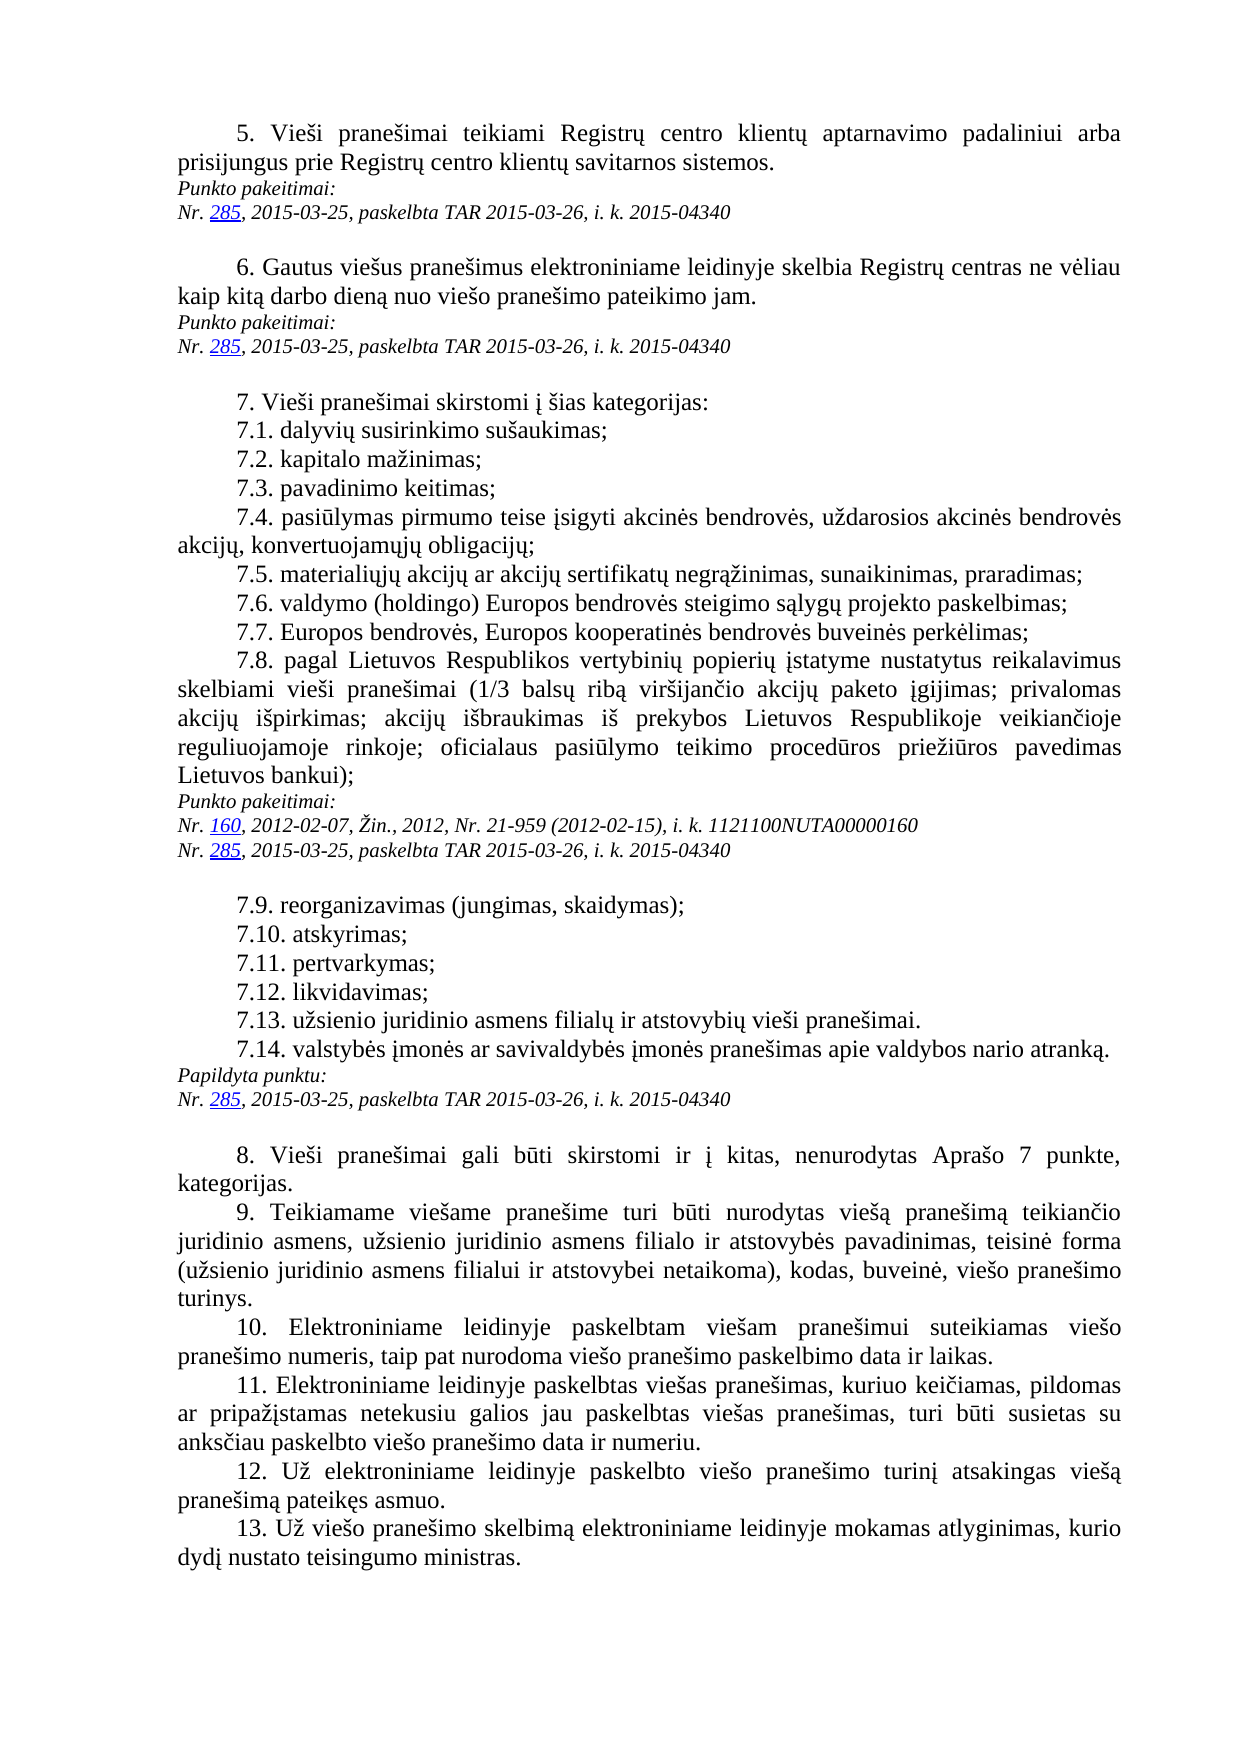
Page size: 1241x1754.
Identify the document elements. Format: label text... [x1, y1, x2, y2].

text 5. Vieši pranešimai teikiami Registrų centro klientų aptarnavimo padaliniui arba prisijungus prie Registrų centro klientų savitarnos sistemos. [177, 118, 1122, 176]
text Punkto pakeitimai: [177, 176, 1122, 200]
text Nr. 285, 2015-03-25, paskelbta TAR 2015-03-26, i. k. 2015-04340 [177, 1087, 1122, 1111]
text Nr. 160, 2012-02-07, Žin., 2012, Nr. 21-959 (2012-02-15), i. k. 1121100NUTA00000160 [177, 813, 1122, 837]
text 7.10. atskyrimas; [177, 919, 1122, 948]
text Punkto pakeitimai: [177, 310, 1122, 334]
text Nr. 285, 2015-03-25, paskelbta TAR 2015-03-26, i. k. 2015-04340 [177, 200, 1122, 224]
text 11. Elektroniniame leidinyje paskelbtas viešas pranešimas, kuriuo keičiamas, pildomas ar pripažįstamas netekusiu galios jau paskelbtas viešas pranešimas, turi būti susietas su anksčiau paskelbto viešo pranešimo data ir numeriu. [177, 1370, 1122, 1456]
text 7.8. pagal Lietuvos Respublikos vertybinių popierių įstatyme nustatytus reikalavimus skelbiami vieši pranešimai (1/3 balsų ribą viršijančio akcijų paketo įgijimas; privalomas akcijų išpirkimas; akcijų išbraukimas iš prekybos Lietuvos Respublikoje veikiančioje reguliuojamoje rinkoje; oficialaus pasiūlymo teikimo procedūros priežiūros pavedimas Lietuvos bankui); [177, 646, 1122, 789]
text 7.6. valdymo (holdingo) Europos bendrovės steigimo sąlygų projekto paskelbimas; [177, 588, 1122, 617]
text 7.3. pavadinimo keitimas; [177, 473, 1122, 502]
text Nr. 285, 2015-03-25, paskelbta TAR 2015-03-26, i. k. 2015-04340 [177, 837, 1122, 862]
text Punkto pakeitimai: [177, 789, 1122, 813]
text 6. Gautus viešus pranešimus elektroniniame leidinyje skelbia Registrų centras ne vėliau kaip kitą darbo dieną nuo viešo pranešimo pateikimo jam. [177, 252, 1122, 310]
text 7.12. likvidavimas; [177, 977, 1122, 1005]
text 10. Elektroniniame leidinyje paskelbtam viešam pranešimui suteikiamas viešo pranešimo numeris, taip pat nurodoma viešo pranešimo paskelbimo data ir laikas. [177, 1312, 1122, 1370]
text Nr. 285, 2015-03-25, paskelbta TAR 2015-03-26, i. k. 2015-04340 [177, 334, 1122, 358]
text 8. Vieši pranešimai gali būti skirstomi ir į kitas, nenurodytas Aprašo 7 punkte, kategorijas. [177, 1140, 1122, 1197]
text 7.1. dalyvių susirinkimo sušaukimas; [177, 416, 1122, 444]
text 7.2. kapitalo mažinimas; [177, 444, 1122, 473]
text 7.9. reorganizavimas (jungimas, skaidymas); [177, 890, 1122, 919]
text 7.4. pasiūlymas pirmumo teise įsigyti akcinės bendrovės, uždarosios akcinės bendrovės akcijų, konvertuojamųjų obligacijų; [177, 502, 1122, 559]
text 7.11. pertvarkymas; [177, 948, 1122, 977]
text 7.13. užsienio juridinio asmens filialų ir atstovybių vieši pranešimai. [177, 1005, 1122, 1034]
text 7. Vieši pranešimai skirstomi į šias kategorijas: [177, 387, 1122, 416]
text 7.5. materialiųjų akcijų ar akcijų sertifikatų negrąžinimas, sunaikinimas, praradimas; [177, 559, 1122, 588]
text 12. Už elektroniniame leidinyje paskelbto viešo pranešimo turinį atsakingas viešą pranešimą pateikęs asmuo. [177, 1456, 1122, 1513]
text Papildyta punktu: [177, 1063, 1122, 1087]
text 13. Už viešo pranešimo skelbimą elektroniniame leidinyje mokamas atlyginimas, kurio dydį nustato teisingumo ministras. [177, 1513, 1122, 1571]
text 7.7. Europos bendrovės, Europos kooperatinės bendrovės buveinės perkėlimas; [177, 617, 1122, 646]
text 7.14. valstybės įmonės ar savivaldybės įmonės pranešimas apie valdybos nario atranką. [177, 1034, 1122, 1063]
text 9. Teikiamame viešame pranešime turi būti nurodytas viešą pranešimą teikiančio juridinio asmens, užsienio juridinio asmens filialo ir atstovybės pavadinimas, teisinė forma (užsienio juridinio asmens filialui ir atstovybei netaikoma), kodas, buveinė, viešo pranešimo turinys. [177, 1197, 1122, 1312]
